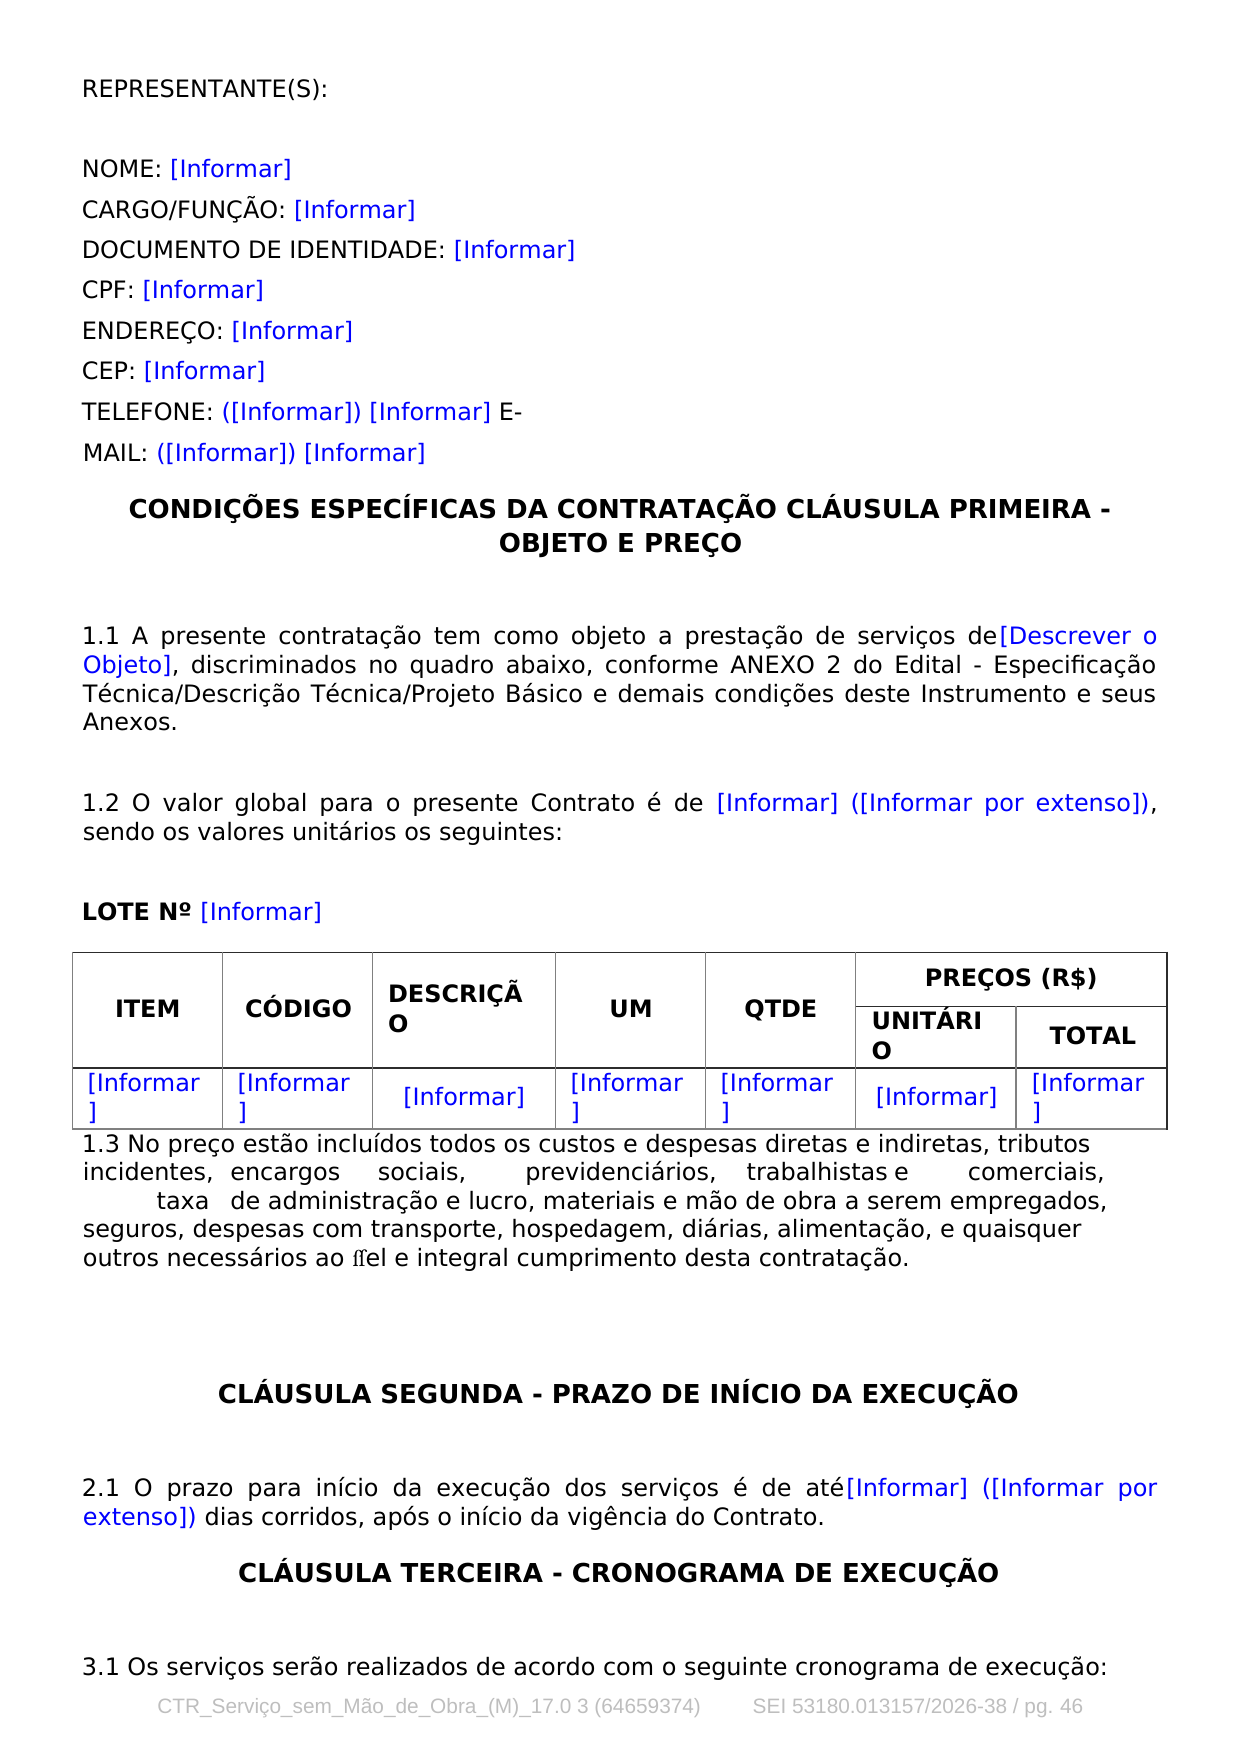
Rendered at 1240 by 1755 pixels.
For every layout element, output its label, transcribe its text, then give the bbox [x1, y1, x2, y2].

subtitle CONDIÇÕES ESPECÍFICAS DA CONTRATAÇÃO CLÁUSULA PRIMEIRA - OBJETO E PREÇO [74, 495, 1166, 558]
text TELEFONE: ([Informar]) [Informar] E-MAIL: ([Informar]) [Informar] [82, 398, 574, 467]
text 1.3 No preço estão incluídos todos os custos e despesas diretas e indiretas, tributos incidentes, encargos sociais, previdenciários, trabalhistas e comerciais, taxa de administração e lucro, materiais e mão de obra a serem empregados, seguros, despesas com transporte, hospedagem, diárias, alimentação, e quaisquer outros necessários ao el e integral cumprimento desta contratação. [82, 1130, 1165, 1272]
text REPRESENTANTE(S): [82, 75, 1157, 103]
table_header QTDE [706, 953, 855, 1067]
table_cell [Informar] [556, 1069, 705, 1128]
text ENDEREÇO: [Informar] [82, 317, 574, 345]
table_header DESCRIÇÃO [373, 953, 555, 1067]
text LOTE Nº [Informar] [82, 898, 574, 926]
table_cell UNITÁRIO [856, 1007, 1015, 1067]
text 1.2 O valor global para o presente Contrato é de [Informar] ([Informar por extenso]), sendo os valores unitários os seguintes: [82, 789, 1157, 846]
text CARGO/FUNÇÃO: [Informar] [82, 196, 1157, 224]
table_cell [Informar] [706, 1069, 855, 1128]
table_header ITEM [73, 953, 222, 1067]
text 2.1 O prazo para início da execução dos serviços é de até[Informar] ([Informar por extenso]) dias corridos, após o início da vigência do Contrato. [82, 1474, 1157, 1531]
table_cell [Informar] [856, 1069, 1015, 1128]
table_header CÓDIGO [223, 953, 372, 1067]
table_header UM [556, 953, 705, 1067]
table_cell [Informar] [1017, 1069, 1166, 1128]
table_header PREÇOS (R$) [856, 953, 1166, 1006]
table_cell TOTAL [1017, 1007, 1166, 1067]
table_cell [Informar] [373, 1069, 555, 1128]
table_cell [Informar] [73, 1069, 222, 1128]
text 3.1 Os serviços serão realizados de acordo com o seguinte cronograma de execução: [82, 1653, 1157, 1681]
subtitle CLÁUSULA SEGUNDA - PRAZO DE INÍCIO DA EXECUÇÃO [74, 1379, 1163, 1410]
text CEP: [Informar] [82, 357, 574, 385]
table_cell [Informar] [223, 1069, 372, 1128]
text 1.1 A presente contratação tem como objeto a prestação de serviços de[Descrever o Objeto], discriminados no quadro abaixo, conforme ANEXO 2 do Edital - Especificação Técnica/Descrição Técnica/Projeto Básico e demais condições deste Instrumento e seus Anexos. [82, 622, 1157, 736]
text DOCUMENTO DE IDENTIDADE: [Informar] [82, 236, 1157, 264]
text NOME: [Informar] [82, 155, 574, 183]
text CPF: [Informar] [82, 276, 574, 304]
subtitle CLÁUSULA TERCEIRA - CRONOGRAMA DE EXECUÇÃO [74, 1558, 1164, 1589]
